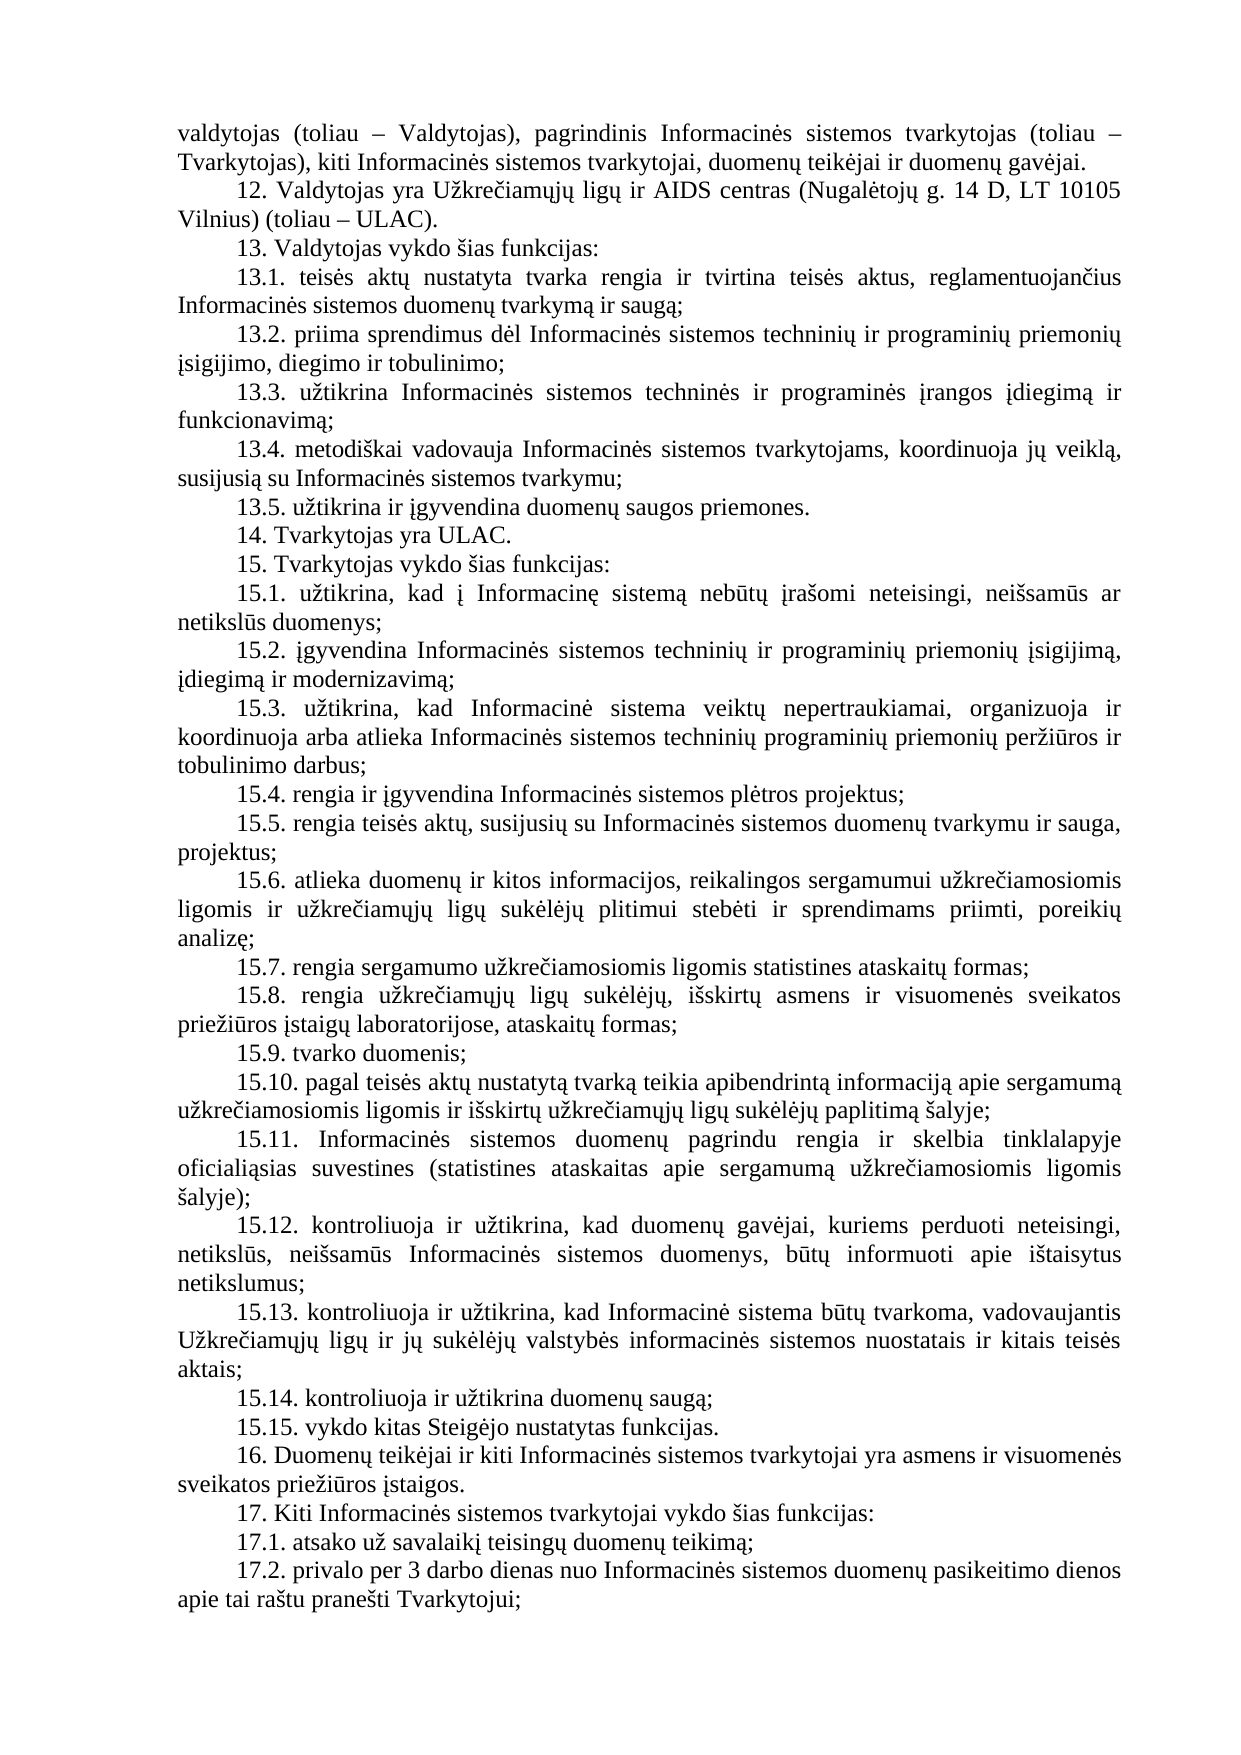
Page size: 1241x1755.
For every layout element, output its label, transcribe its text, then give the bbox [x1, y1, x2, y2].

text 13.4. metodiškai vadovauja Informacinės sistemos tvarkytojams, koordinuoja jų veiklą, susijusią su Informacinės sistemos tvarkymu; [177, 434, 1122, 492]
text 15.14. kontroliuoja ir užtikrina duomenų saugą; [177, 1383, 1122, 1412]
text 15.2. įgyvendina Informacinės sistemos techninių ir programinių priemonių įsigijimą, įdiegimą ir modernizavimą; [177, 636, 1122, 693]
text valdytojas (toliau – Valdytojas), pagrindinis Informacinės sistemos tvarkytojas (toliau – Tvarkytojas), kiti Informacinės sistemos tvarkytojai, duomenų teikėjai ir duomenų gavėjai. [177, 118, 1122, 176]
text 15.6. atlieka duomenų ir kitos informacijos, reikalingos sergamumui užkrečiamosiomis ligomis ir užkrečiamųjų ligų sukėlėjų plitimui stebėti ir sprendimams priimti, poreikių analizę; [177, 866, 1122, 952]
text 15.12. kontroliuoja ir užtikrina, kad duomenų gavėjai, kuriems perduoti neteisingi, netikslūs, neišsamūs Informacinės sistemos duomenys, būtų informuoti apie ištaisytus netikslumus; [177, 1211, 1122, 1297]
text 15.1. užtikrina, kad į Informacinę sistemą nebūtų įrašomi neteisingi, neišsamūs ar netikslūs duomenys; [177, 578, 1122, 636]
text 14. Tvarkytojas yra ULAC. [177, 521, 1122, 549]
text 15.7. rengia sergamumo užkrečiamosiomis ligomis statistines ataskaitų formas; [177, 952, 1122, 981]
text 15.10. pagal teisės aktų nustatytą tvarką teikia apibendrintą informaciją apie sergamumą užkrečiamosiomis ligomis ir išskirtų užkrečiamųjų ligų sukėlėjų paplitimą šalyje; [177, 1067, 1122, 1124]
text 13.5. užtikrina ir įgyvendina duomenų saugos priemones. [177, 492, 1122, 521]
text 15.3. užtikrina, kad Informacinė sistema veiktų nepertraukiamai, organizuoja ir koordinuoja arba atlieka Informacinės sistemos techninių programinių priemonių peržiūros ir tobulinimo darbus; [177, 693, 1122, 779]
text 15.11. Informacinės sistemos duomenų pagrindu rengia ir skelbia tinklalapyje oficialiąsias suvestines (statistines ataskaitas apie sergamumą užkrečiamosiomis ligomis šalyje); [177, 1124, 1122, 1211]
text 12. Valdytojas yra Užkrečiamųjų ligų ir AIDS centras (Nugalėtojų g. 14 D, LT 10105 Vilnius) (toliau – ULAC). [177, 176, 1122, 233]
text 13.1. teisės aktų nustatyta tvarka rengia ir tvirtina teisės aktus, reglamentuojančius Informacinės sistemos duomenų tvarkymą ir saugą; [177, 262, 1122, 319]
text 16. Duomenų teikėjai ir kiti Informacinės sistemos tvarkytojai yra asmens ir visuomenės sveikatos priežiūros įstaigos. [177, 1441, 1122, 1498]
text 13.2. priima sprendimus dėl Informacinės sistemos techninių ir programinių priemonių įsigijimo, diegimo ir tobulinimo; [177, 319, 1122, 377]
text 15.8. rengia užkrečiamųjų ligų sukėlėjų, išskirtų asmens ir visuomenės sveikatos priežiūros įstaigų laboratorijose, ataskaitų formas; [177, 981, 1122, 1038]
text 15.13. kontroliuoja ir užtikrina, kad Informacinė sistema būtų tvarkoma, vadovaujantis Užkrečiamųjų ligų ir jų sukėlėjų valstybės informacinės sistemos nuostatais ir kitais teisės aktais; [177, 1297, 1122, 1383]
text 15.5. rengia teisės aktų, susijusių su Informacinės sistemos duomenų tvarkymu ir sauga, projektus; [177, 808, 1122, 866]
text 15.4. rengia ir įgyvendina Informacinės sistemos plėtros projektus; [177, 779, 1122, 808]
text 17. Kiti Informacinės sistemos tvarkytojai vykdo šias funkcijas: [177, 1498, 1122, 1527]
text 15. Tvarkytojas vykdo šias funkcijas: [177, 549, 1122, 578]
text 13. Valdytojas vykdo šias funkcijas: [177, 233, 1122, 262]
text 15.9. tvarko duomenis; [177, 1038, 1122, 1067]
text 17.2. privalo per 3 darbo dienas nuo Informacinės sistemos duomenų pasikeitimo dienos apie tai raštu pranešti Tvarkytojui; [177, 1556, 1122, 1613]
text 17.1. atsako už savalaikį teisingų duomenų teikimą; [177, 1527, 1122, 1556]
text 13.3. užtikrina Informacinės sistemos techninės ir programinės įrangos įdiegimą ir funkcionavimą; [177, 377, 1122, 434]
text 15.15. vykdo kitas Steigėjo nustatytas funkcijas. [177, 1412, 1122, 1441]
